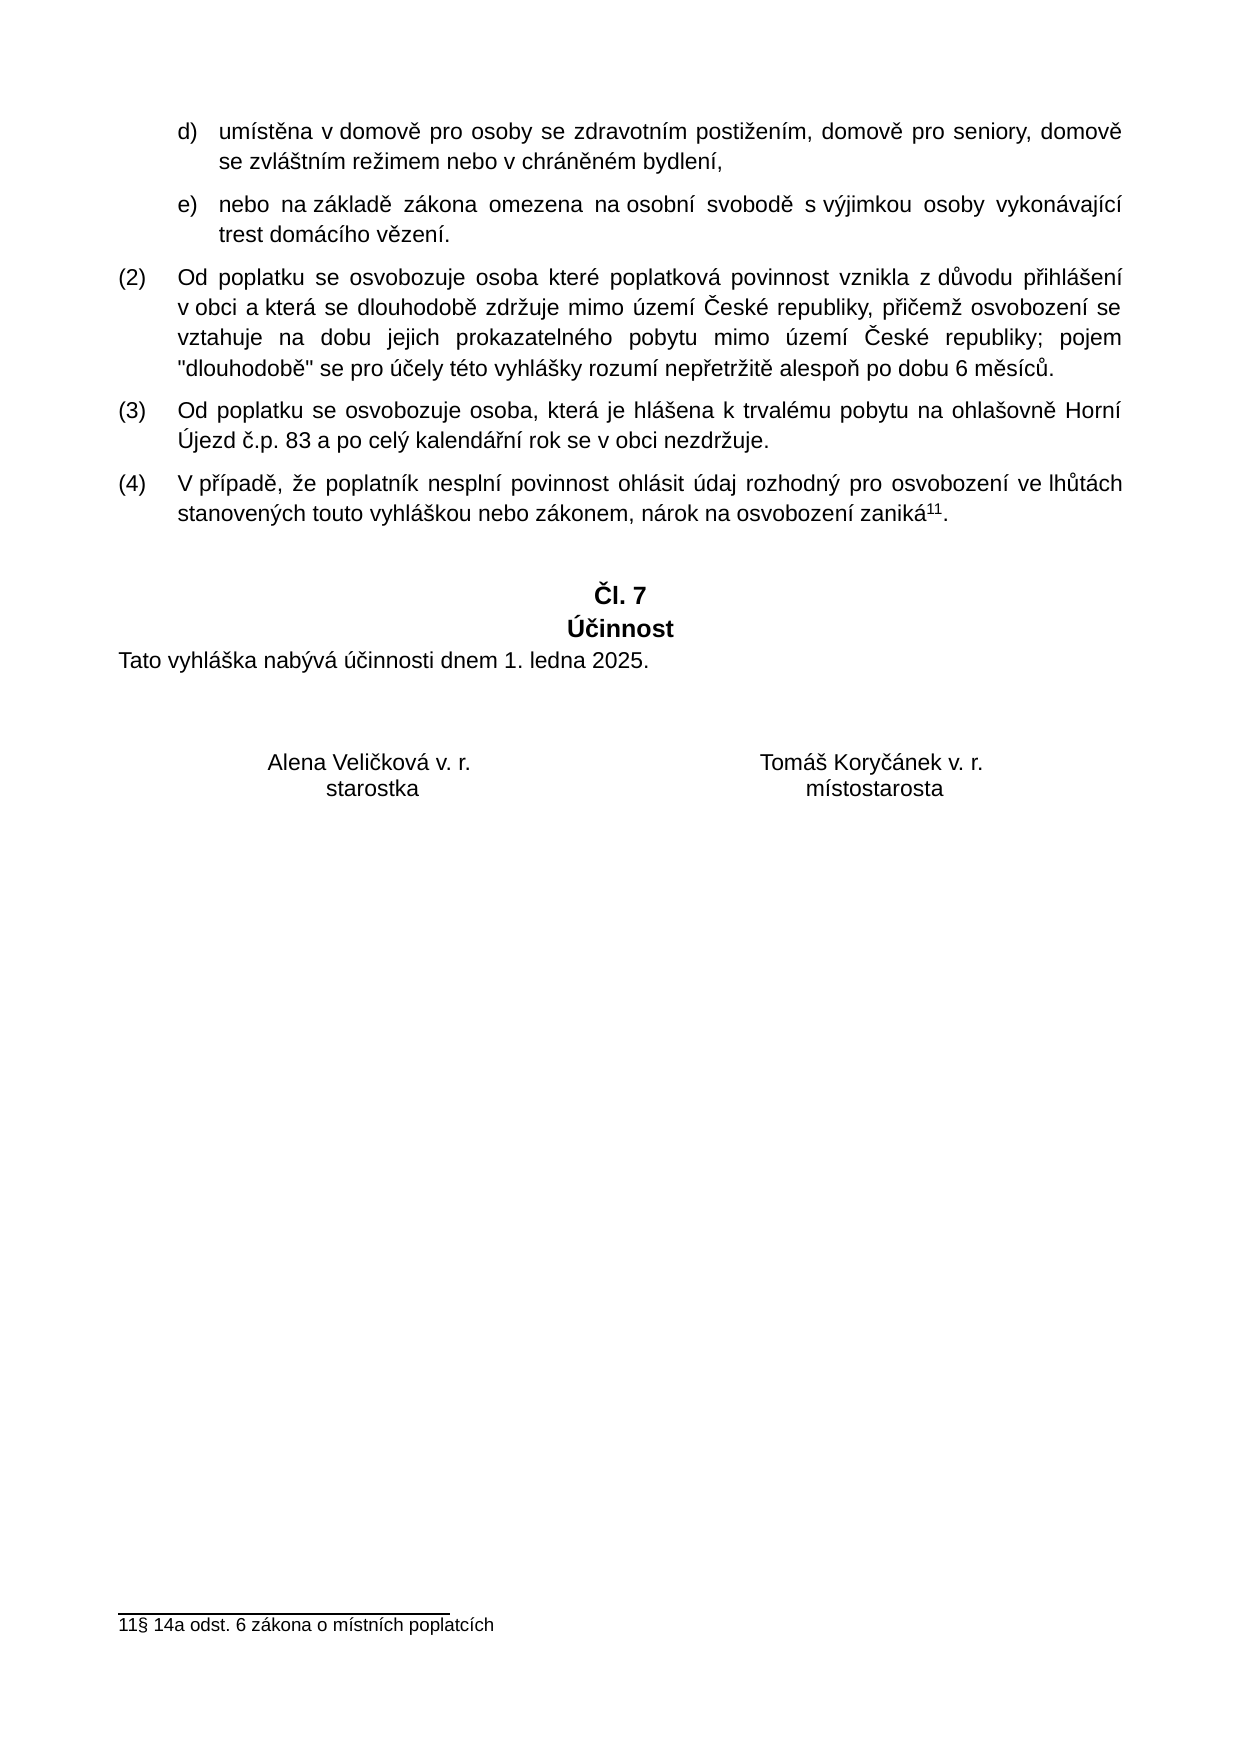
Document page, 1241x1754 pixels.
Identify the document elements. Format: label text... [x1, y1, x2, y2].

list § 14a odst. 6 zákona o místních poplatcích [118, 1614, 1122, 1635]
text Tato vyhláška nabývá účinnosti dnem 1. ledna 2025. [118, 647, 1122, 673]
list Od poplatku se osvobozuje osoba které poplatková povinnost vznikla z důvodu přihlášení v obci a která se dlouhodobě zdržuje mimo území České republiky, přičemž osvobození se vztahuje na dobu jejich prokazatelného pobytu mimo území České republiky; pojem "dlouhodobě" se pro účely této vyhlášky rozumí nepřetržitě alespoň po dobu 6 měsíců. [118, 264, 1122, 381]
list Od poplatku se osvobozuje osoba, která je hlášena k trvalému pobytu na ohlašovně Horní Újezd č.p. 83 a po celý kalendářní rok se v obci nezdržuje. [118, 397, 1122, 454]
table_header Alena Veličková v. r. starostka [118, 689, 620, 807]
list umístěna v domově pro osoby se zdravotním postižením, domově pro seniory, domově se zvláštním režimem nebo v chráněném bydlení, [177, 118, 1122, 175]
list V případě, že poplatník nesplní povinnost ohlásit údaj rozhodný pro osvobození ve lhůtách stanovených touto vyhláškou nebo zákonem, nárok na osvobození zaniká. [118, 470, 1122, 527]
list nebo na základě zákona omezena na osobní svobodě s výjimkou osoby vykonávající trest domácího vězení. [177, 191, 1122, 248]
table_cell [118, 808, 620, 926]
subtitle Čl. 7 Účinnost [118, 581, 1122, 642]
table_header Tomáš Koryčánek v. r. místostarosta [620, 689, 1122, 807]
table_cell [620, 808, 1122, 926]
